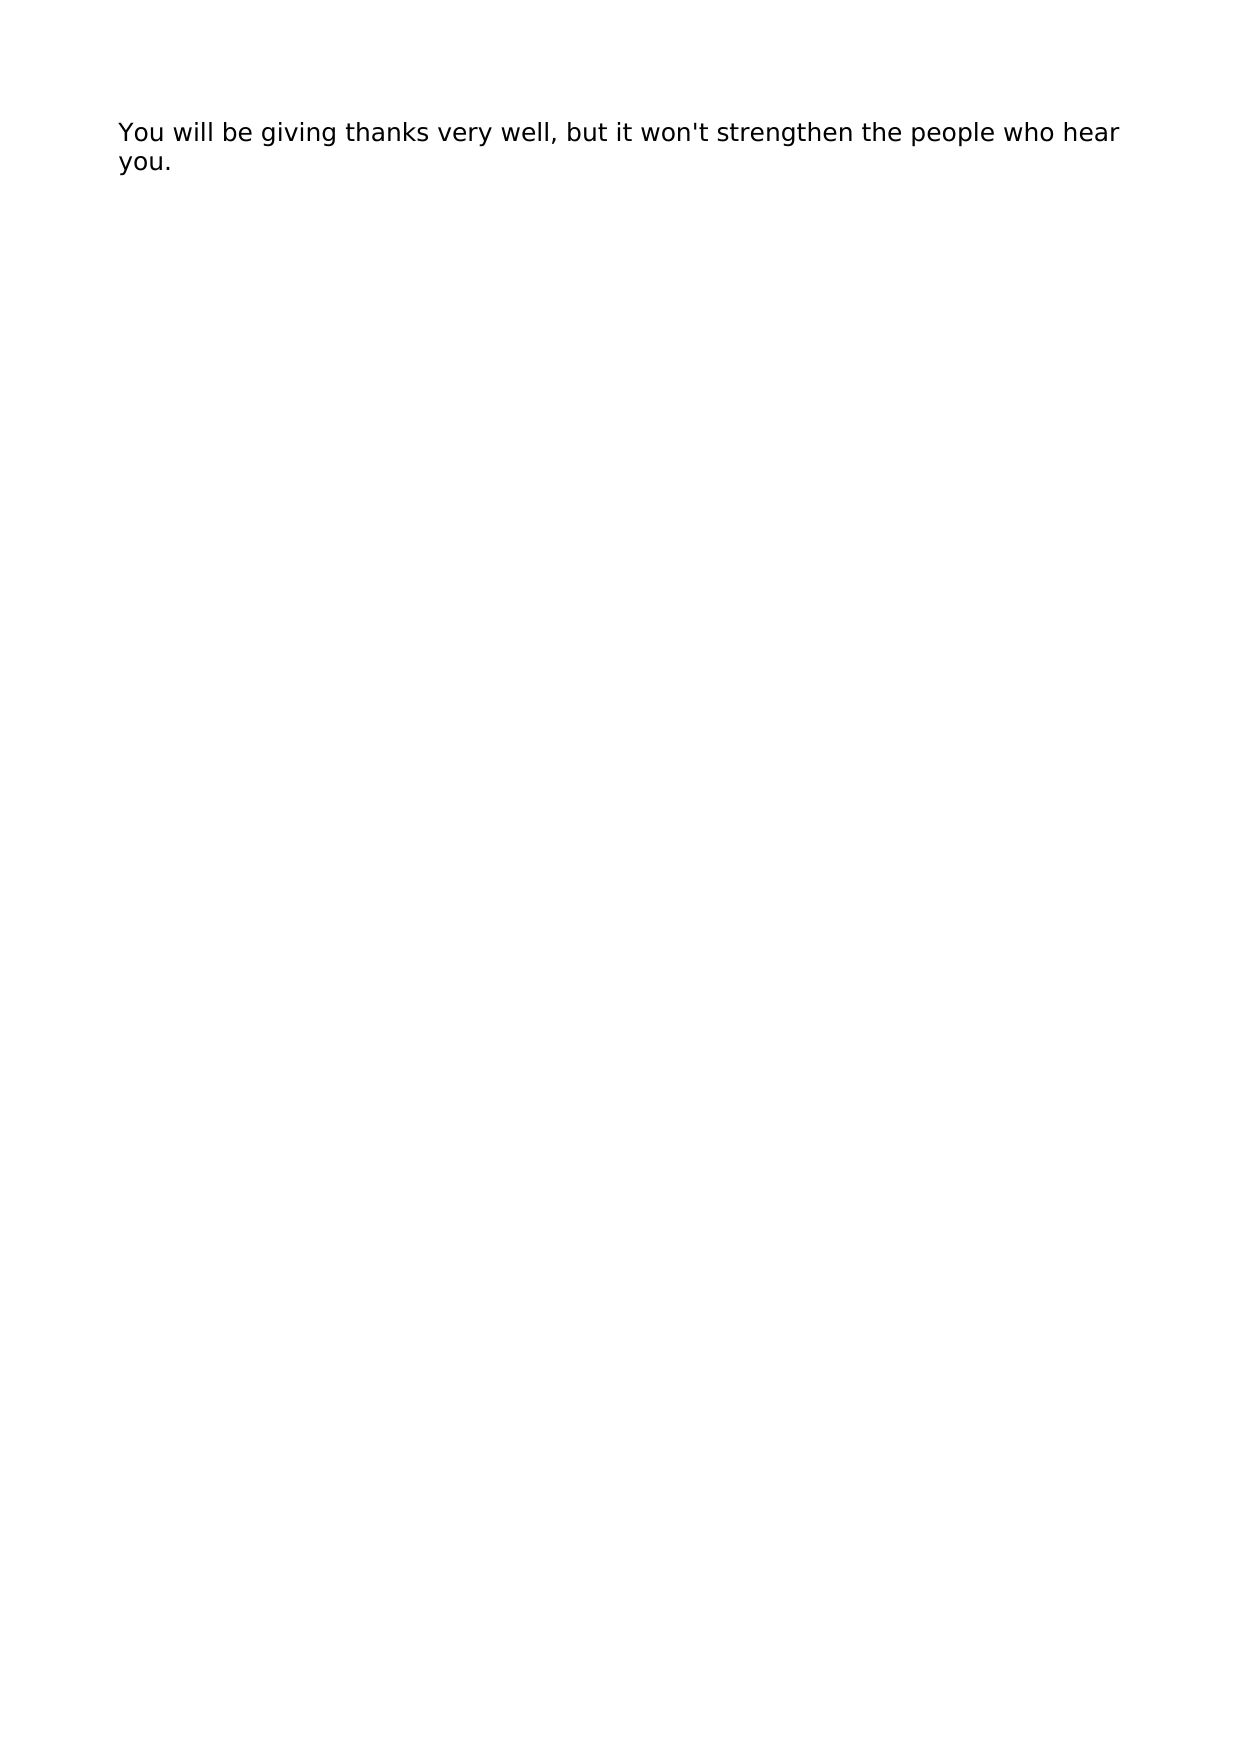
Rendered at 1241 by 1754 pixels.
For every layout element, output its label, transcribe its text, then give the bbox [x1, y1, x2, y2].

text You will be giving thanks very well, but it won't strengthen the people who hear you. [118, 118, 1122, 176]
